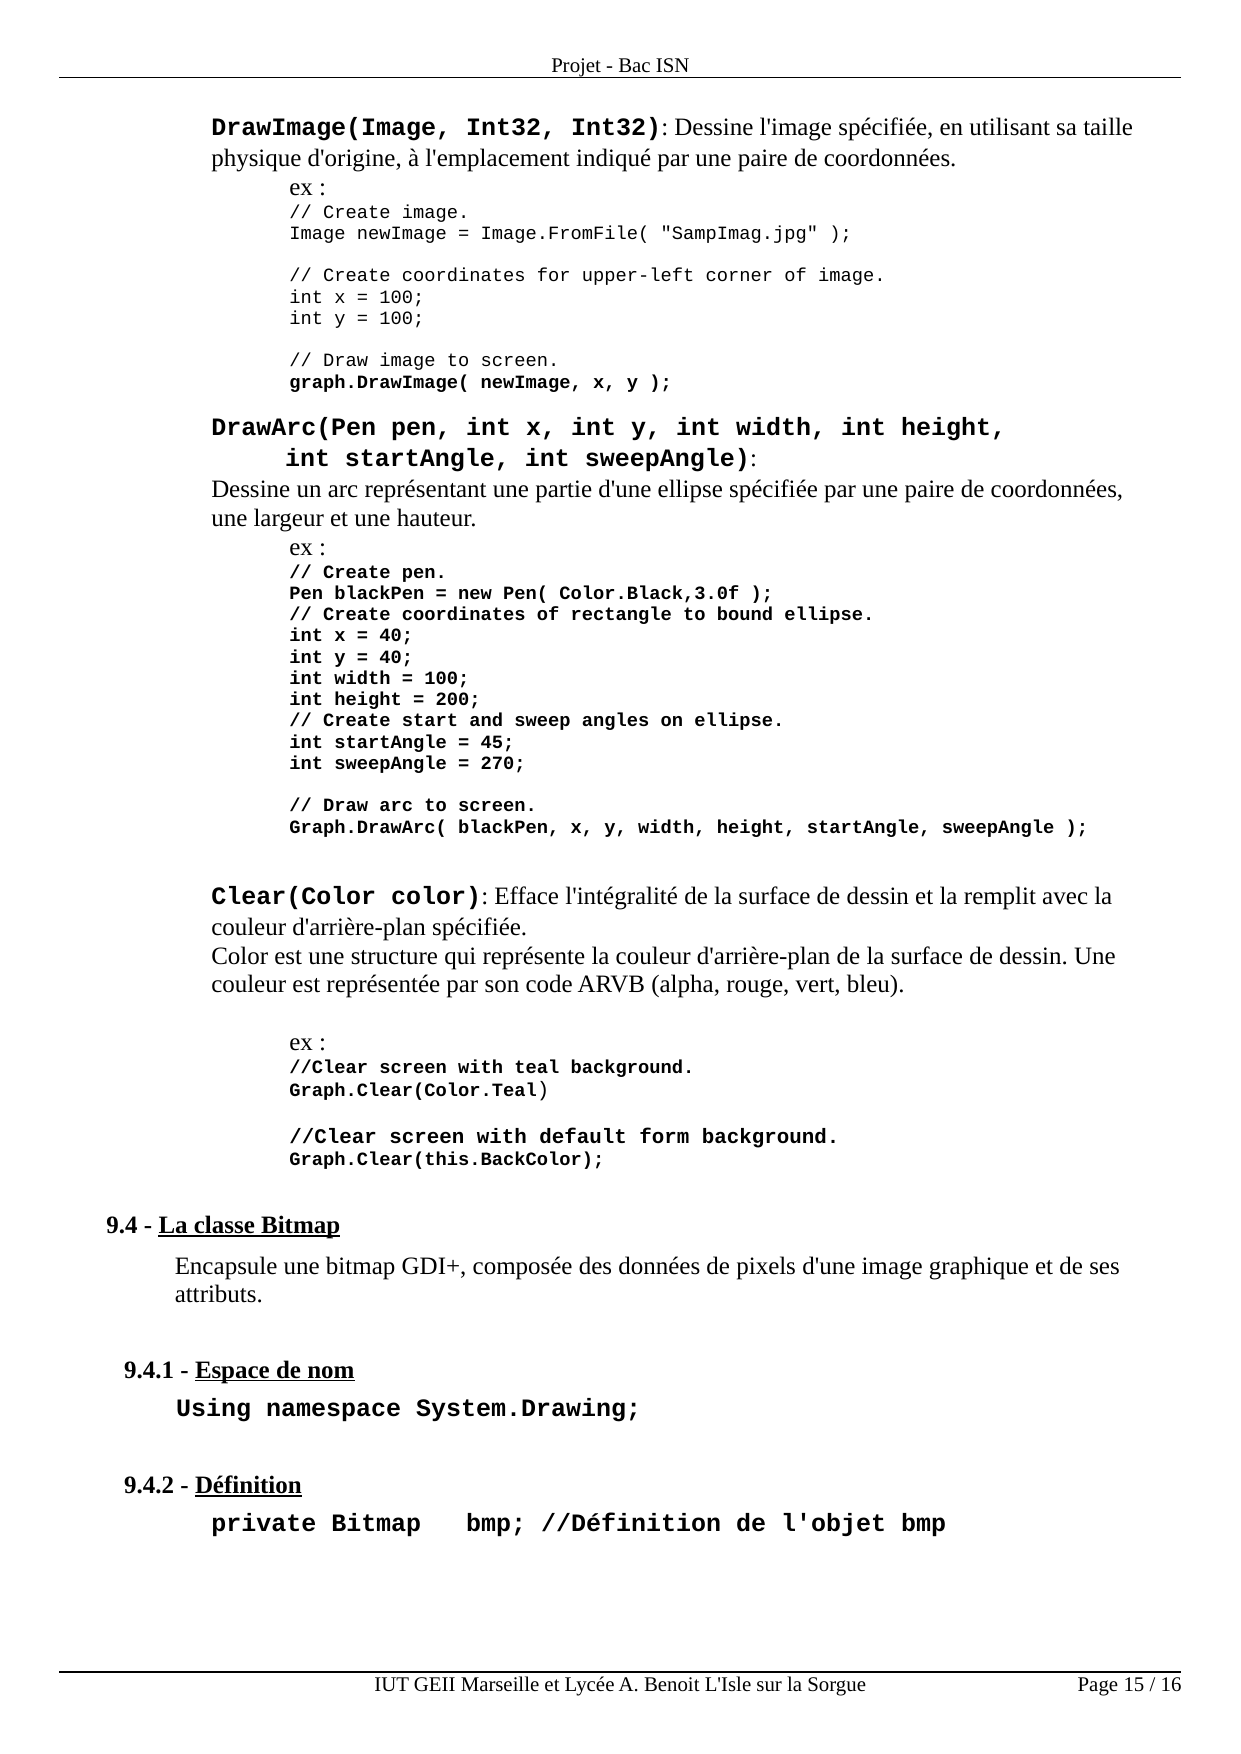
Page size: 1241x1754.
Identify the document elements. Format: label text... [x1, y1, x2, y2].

text private Bitmap bmp; //Définition de l'objet bmp [211, 1511, 1152, 1539]
text int sweepAngle = 270; [289, 754, 1152, 775]
text Using namespace System.Drawing; [176, 1395, 1152, 1424]
text Image newImage = Image.FromFile( "SampImag.jpg" ); [289, 224, 1152, 245]
text // Draw image to screen. [289, 351, 1152, 372]
text //Clear screen with default form background. [289, 1126, 1152, 1150]
subtitle Définition [124, 1470, 1152, 1499]
text Dessine un arc représentant une partie d'une ellipse spécifiée par une paire de coordonnées, une largeur et une hauteur. [211, 474, 1152, 532]
text int y = 100; [289, 309, 1152, 330]
text // Draw arc to screen. [289, 796, 1152, 817]
text Graph.Clear(Color.Teal) [289, 1079, 1152, 1103]
text int startAngle = 45; [289, 732, 1152, 754]
text // Create pen. [289, 562, 1152, 584]
text ex : [289, 532, 1152, 562]
text Color est une structure qui représente la couleur d'arrière-plan de la surface de dessin. Une couleur est représentée par son code ARVB (alpha, rouge, vert, bleu). [211, 941, 1152, 998]
text int height = 200; [289, 690, 1152, 711]
text // Create coordinates of rectangle to bound ellipse. [289, 605, 1152, 626]
text Graph.Clear(this.BackColor); [289, 1150, 1152, 1171]
text int startAngle, int sweepAngle): [211, 443, 1152, 474]
text int y = 40; [289, 647, 1152, 669]
text int x = 40; [289, 626, 1152, 647]
text // Create start and sweep angles on ellipse. [289, 711, 1152, 732]
text int width = 100; [289, 669, 1152, 690]
text Clear(Color color): Efface l'intégralité de la surface de dessin et la remplit avec la couleur d'arrière-plan spécifiée. [211, 881, 1152, 941]
text DrawImage(Image, Int32, Int32): Dessine l'image spécifiée, en utilisant sa taille physique d'origine, à l'emplacement indiqué par une paire de coordonnées. [211, 112, 1152, 172]
text // Create coordinates for upper-left corner of image. [289, 266, 1152, 287]
text ex : [289, 172, 1152, 202]
text // Create image. [289, 202, 1152, 224]
text //Clear screen with teal background. [289, 1058, 1152, 1079]
subtitle Espace de nom [124, 1355, 1152, 1383]
subtitle La classe Bitmap [106, 1210, 1152, 1239]
text ex : [289, 1027, 1152, 1058]
text Encapsule une bitmap GDI+, composée des données de pixels d'une image graphique et de ses attributs. [174, 1251, 1152, 1308]
text DrawArc(Pen pen, int x, int y, int width, int height, [211, 415, 1152, 443]
text Graph.DrawArc( blackPen, x, y, width, height, startAngle, sweepAngle ); [289, 817, 1152, 839]
text int x = 100; [289, 287, 1152, 309]
text graph.DrawImage( newImage, x, y ); [289, 372, 1152, 394]
text Pen blackPen = new Pen( Color.Black,3.0f ); [289, 584, 1152, 605]
